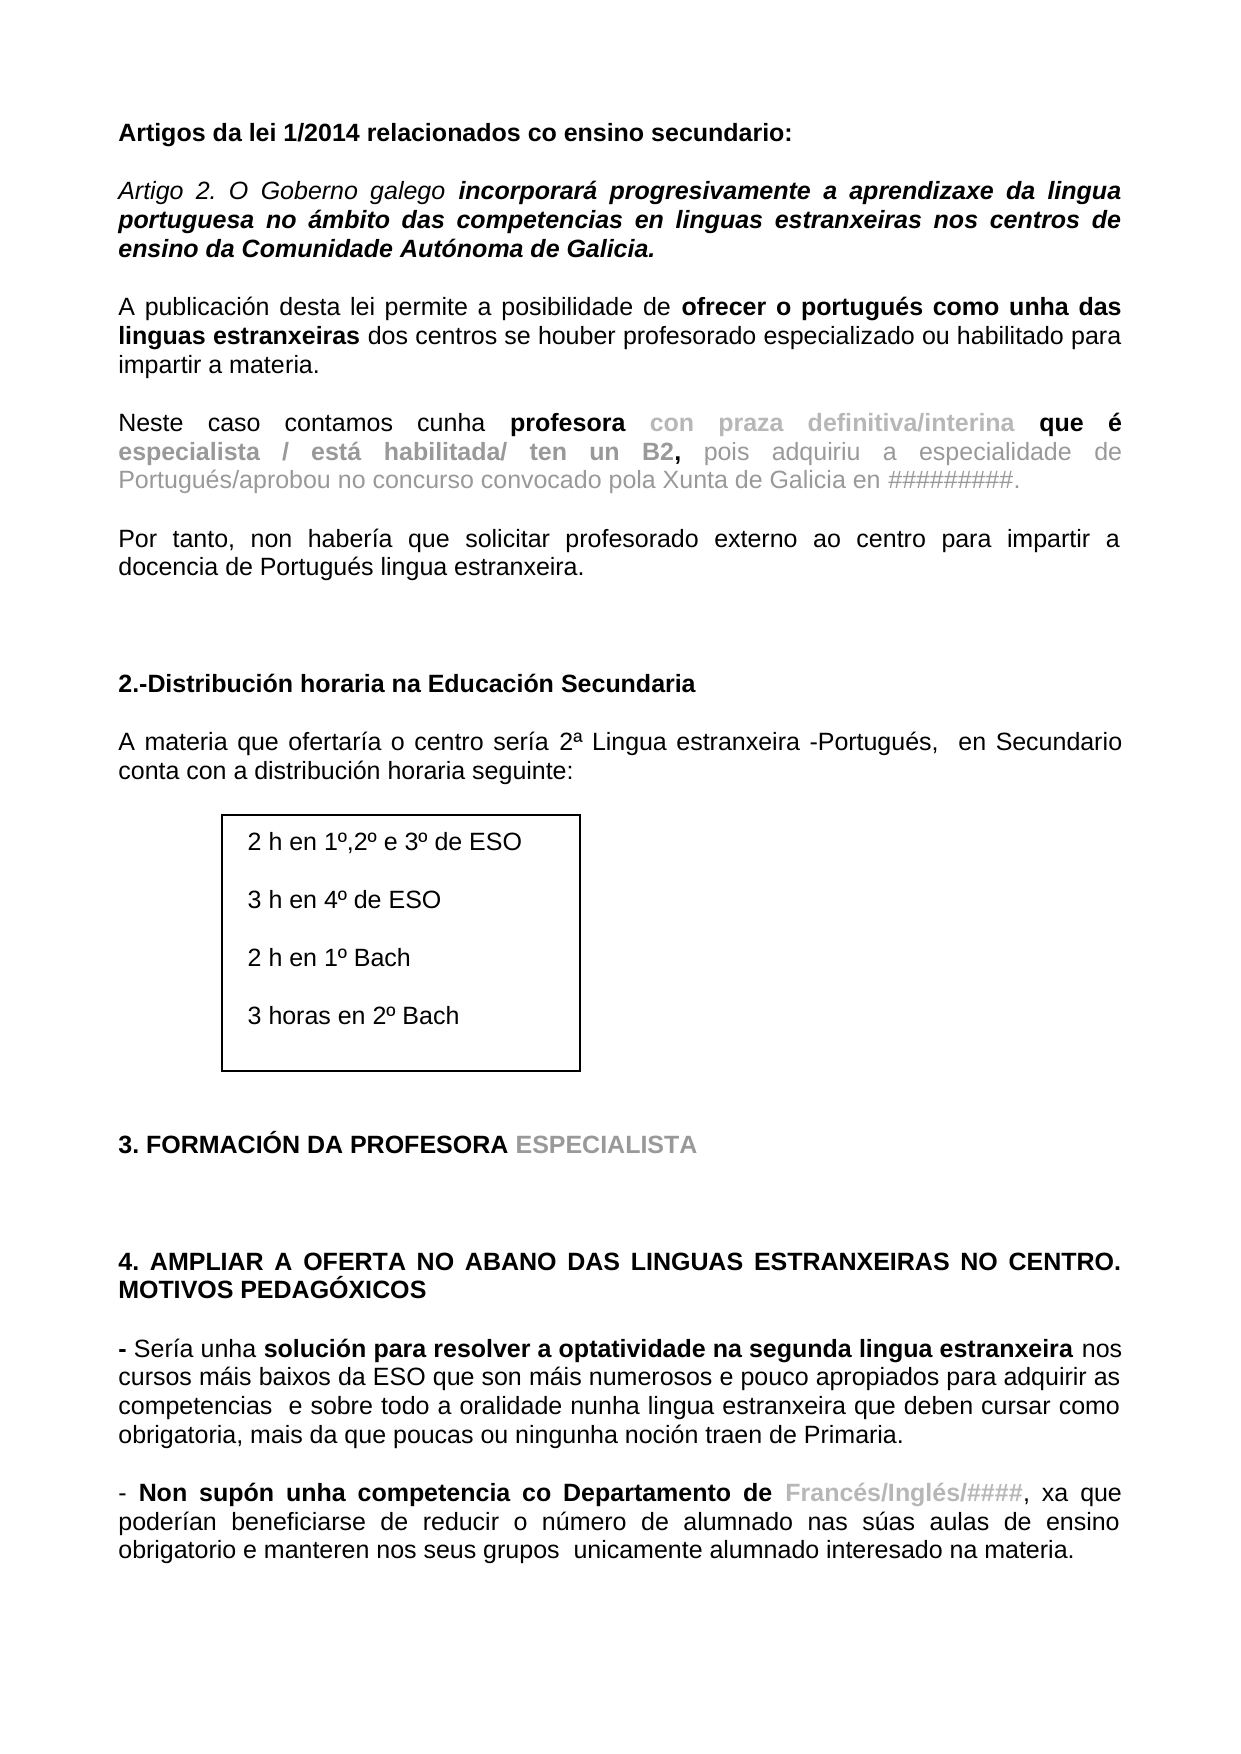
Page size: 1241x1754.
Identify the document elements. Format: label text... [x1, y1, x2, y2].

text 2.-Distribución horaria na Educación Secundaria [118, 669, 1122, 697]
text Artigos da lei 1/2014 relacionados co ensino secundario: [118, 118, 1122, 147]
text A publicación desta lei permite a posibilidade de ofrecer o portugués como unha das linguas estranxeiras dos centros se houber profesorado especializado ou habilitado para impartir a materia. [118, 292, 1122, 378]
text Artigo 2. O Goberno galego incorporará progresivamente a aprendizaxe da lingua portuguesa no ámbito das competencias en linguas estranxeiras nos centros de ensino da Comunidade Autónoma de Galicia. [118, 176, 1122, 263]
text 3. FORMACIÓN DA PROFESORA ESPECIALISTA [118, 1130, 1122, 1159]
text Por tanto, non habería que solicitar profesorado externo ao centro para impartir a docencia de Portugués lingua estranxeira. [118, 523, 1122, 581]
text 4. AMPLIAR A OFERTA NO ABANO DAS LINGUAS ESTRANXEIRAS NO CENTRO. MOTIVOS PEDAGÓXICOS [118, 1247, 1122, 1304]
table_header 2 h en 1º,2º e 3º de ESO 3 h en 4º de ESO 2 h en 1º Bach 3 horas en 2º Bach [223, 816, 579, 1070]
text Neste caso contamos cunha profesora con praza definitiva/interina que é especialista / está habilitada/ ten un B2, pois adquiriu a especialidade de Portugués/aprobou no concurso convocado pola Xunta de Galicia en #########. [118, 408, 1122, 494]
text - Non supón unha competencia co Departamento de Francés/Inglés/####, xa que poderían beneficiarse de reducir o número de alumnado nas súas aulas de ensino obrigatorio e manteren nos seus grupos unicamente alumnado interesado na materia. [118, 1478, 1122, 1564]
text - Sería unha solución para resolver a optatividade na segunda lingua estranxeira nos cursos máis baixos da ESO que son máis numerosos e pouco apropiados para adquirir as competencias e sobre todo a oralidade nunha lingua estranxeira que deben cursar como obrigatoria, mais da que poucas ou ningunha noción traen de Primaria. [118, 1333, 1122, 1448]
text A materia que ofertaría o centro sería 2ª Lingua estranxeira -Portugués, en Secundario conta con a distribución horaria seguinte: [118, 727, 1122, 784]
